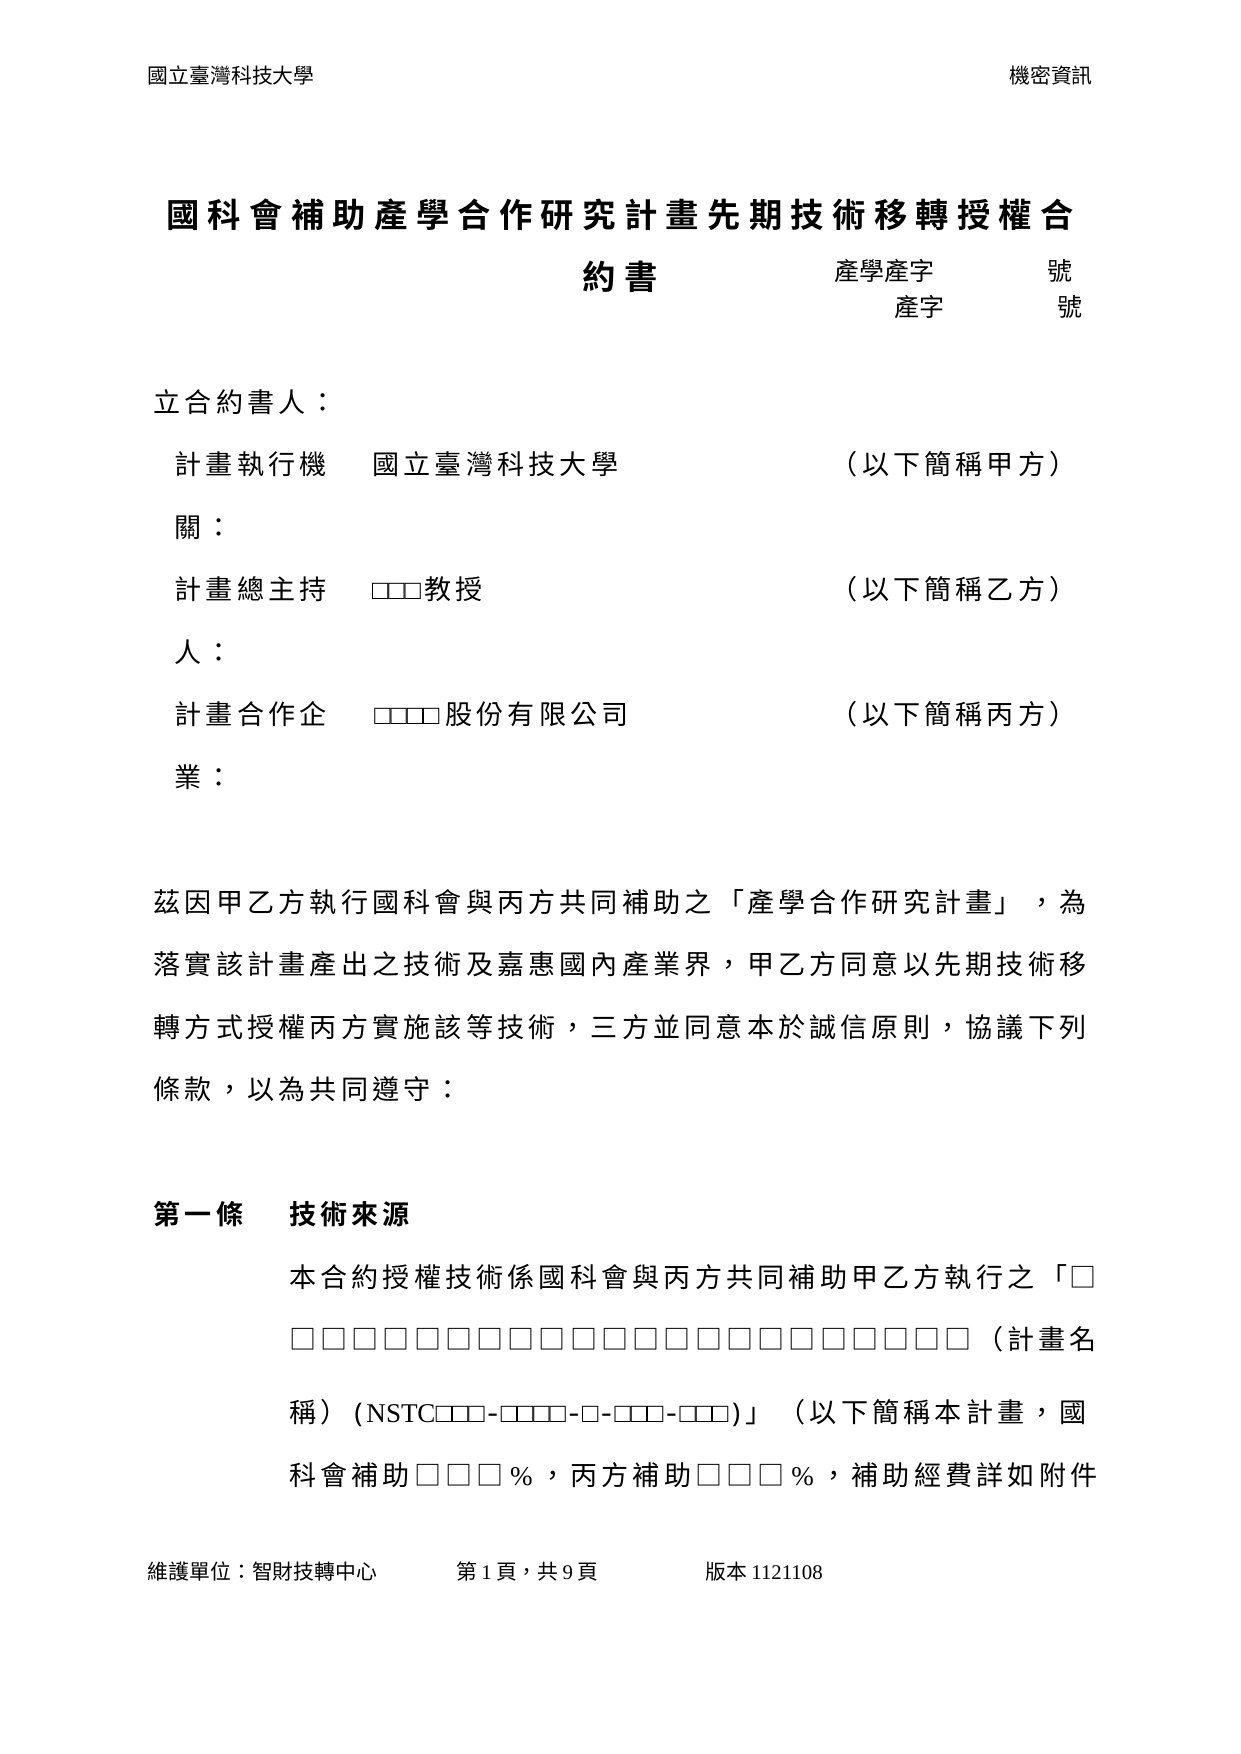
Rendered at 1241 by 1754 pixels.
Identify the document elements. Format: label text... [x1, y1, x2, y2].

text 立合約書人： [1023, 359, 1089, 421]
table_cell [507, 546, 733, 596]
text 產字 號 [834, 287, 1114, 324]
table_cell （以下簡稱丙方） [1061, 671, 1122, 796]
table_header （以下簡稱甲方） [1055, 421, 1122, 546]
table_header （以下簡稱甲方） [883, 421, 931, 546]
table_header 第一條 [151, 1171, 280, 1398]
table_cell （以下簡稱乙方） [827, 546, 931, 671]
table_header [174, 1349, 273, 1484]
table_header 計畫執行機關： [308, 421, 354, 546]
table_cell □□□教授 [355, 546, 496, 671]
text 產學產字 號 [834, 251, 1114, 287]
table_cell [744, 621, 827, 671]
table_header 技術來源 本合約授權技術係國科會與丙方共同補助甲乙方執行之「□□□□□□□□□□□□□□□□□□□□□□□（計畫名稱）(NSTC□□□-□□□□-□-□□□-□□□)」（以下簡稱本計畫，國科會補助□□□%，丙方補助□□□%，補助經費詳如附件二經費核定清單）所獲得並預計產出之特定技術（以下簡稱本技術，詳如附件一），其智慧財產權依國科會與甲方所簽訂之國科會補助產學合作研究計畫補助合約書、甲丙雙方所簽訂之研究計畫補助合約書定之。 [280, 1171, 1122, 1484]
text 國科會補助產學合作研究計畫先期技術移轉授權合約書 [526, 263, 715, 296]
text 立合約書人： [151, 359, 218, 421]
table_cell 計畫總主持人： [308, 546, 354, 644]
table_header 國立臺灣科技大學 [460, 421, 780, 546]
table_cell （以下簡稱乙方） [1090, 546, 1122, 671]
table_cell □□□□股份有限公司 [398, 671, 827, 796]
text 茲因甲乙方執行國科會與丙方共同補助之「產學合作研究計畫」，為落實該計畫產出之技術及嘉惠國內產業界，甲乙方同意以先期技術移轉方式授權丙方實施該等技術，三方並同意本於誠信原則，協議下列條款，以為共同遵守： [137, 859, 1104, 1109]
table_header 計畫執行機關： [151, 421, 185, 535]
text 國科會補助產學合作研究計畫先期技術移轉授權合約書 [716, 171, 1129, 333]
text 國科會補助產學合作研究計畫先期技術移轉授權合約書 [151, 171, 524, 296]
text 立合約書人： [883, 359, 931, 421]
text 立合約書人： [461, 359, 780, 421]
text 立合約書人： [308, 359, 356, 421]
table_cell 計畫合作企業： [151, 695, 178, 796]
